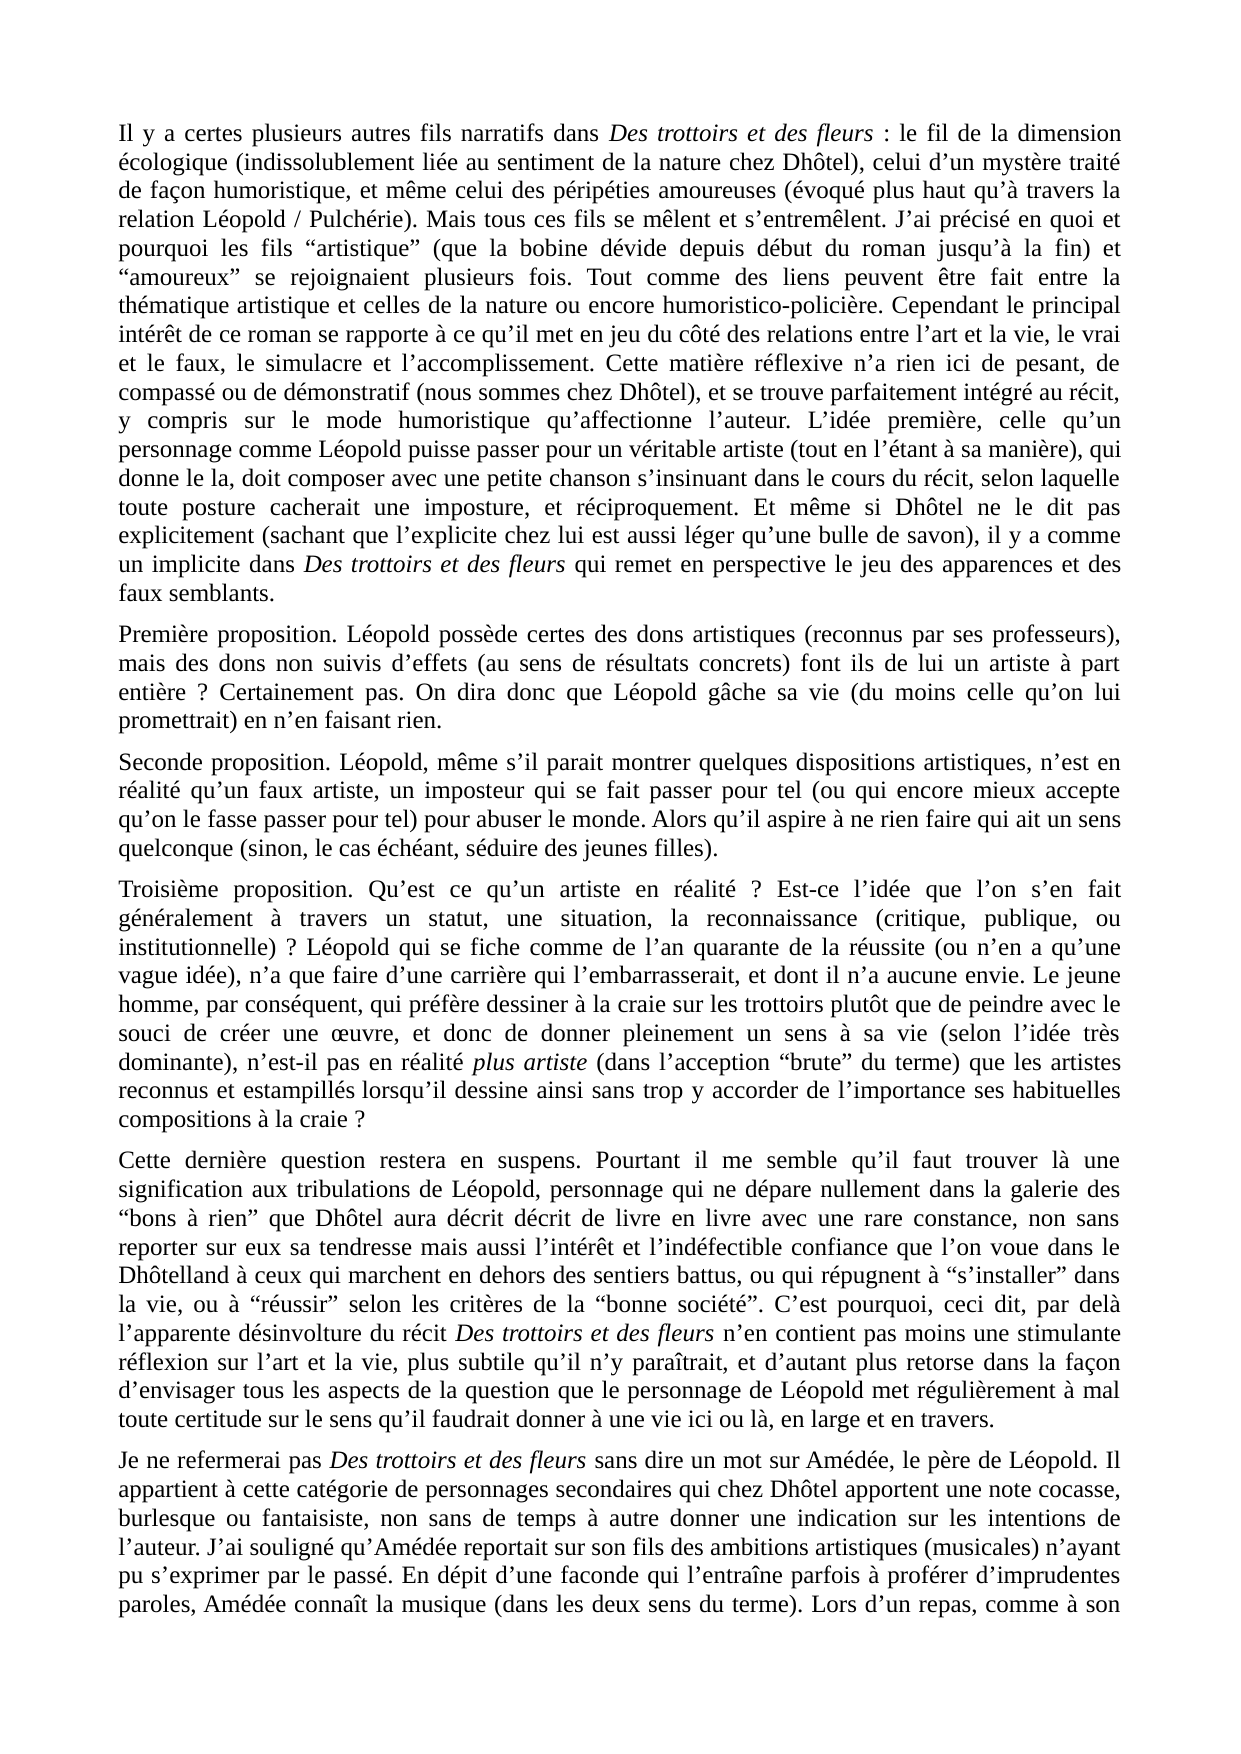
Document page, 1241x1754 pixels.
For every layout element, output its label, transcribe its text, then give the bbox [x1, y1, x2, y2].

text Seconde proposition. Léopold, même s’il parait montrer quelques dispositions artistiques, n’est en réalité qu’un faux artiste, un imposteur qui se fait passer pour tel (ou qui encore mieux accepte qu’on le fasse passer pour tel) pour abuser le monde. Alors qu’il aspire à ne rien faire qui ait un sens quelconque (sinon, le cas échéant, séduire des jeunes filles). [118, 747, 1122, 862]
text Troisième proposition. Qu’est ce qu’un artiste en réalité ? Est-ce l’idée que l’on s’en fait généralement à travers un statut, une situation, la reconnaissance (critique, publique, ou institutionnelle) ? Léopold qui se fiche comme de l’an quarante de la réussite (ou n’en a qu’une vague idée), n’a que faire d’une carrière qui l’embarrasserait, et dont il n’a aucune envie. Le jeune homme, par conséquent, qui préfère dessiner à la craie sur les trottoirs plutôt que de peindre avec le souci de créer une œuvre, et donc de donner pleinement un sens à sa vie (selon l’idée très dominante), n’est-il pas en réalité plus artiste (dans l’acception “brute” du terme) que les artistes reconnus et estampillés lorsqu’il dessine ainsi sans trop y accorder de l’importance ses habituelles compositions à la craie ? [118, 874, 1122, 1133]
text Première proposition. Léopold possède certes des dons artistiques (reconnus par ses professeurs), mais des dons non suivis d’effets (au sens de résultats concrets) font ils de lui un artiste à part entière ? Certainement pas. On dira donc que Léopold gâche sa vie (du moins celle qu’on lui promettrait) en n’en faisant rien. [118, 619, 1122, 734]
text Cette dernière question restera en suspens. Pourtant il me semble qu’il faut trouver là une signification aux tribulations de Léopold, personnage qui ne dépare nullement dans la galerie des “bons à rien” que Dhôtel aura décrit décrit de livre en livre avec une rare constance, non sans reporter sur eux sa tendresse mais aussi l’intérêt et l’indéfectible confiance que l’on voue dans le Dhôtelland à ceux qui marchent en dehors des sentiers battus, ou qui répugnent à “s’installer” dans la vie, ou à “réussir” selon les critères de la “bonne société”. C’est pourquoi, ceci dit, par delà l’apparente désinvolture du récit Des trottoirs et des fleurs n’en contient pas moins une stimulante réflexion sur l’art et la vie, plus subtile qu’il n’y paraîtrait, et d’autant plus retorse dans la façon d’envisager tous les aspects de la question que le personnage de Léopold met régulièrement à mal toute certitude sur le sens qu’il faudrait donner à une vie ici ou là, en large et en travers. [118, 1146, 1122, 1433]
text Je ne refermerai pas Des trottoirs et des fleurs sans dire un mot sur Amédée, le père de Léopold. Il appartient à cette catégorie de personnages secondaires qui chez Dhôtel apportent une note cocasse, burlesque ou fantaisiste, non sans de temps à autre donner une indication sur les intentions de l’auteur. J’ai souligné qu’Amédée reportait sur son fils des ambitions artistiques (musicales) n’ayant pu s’exprimer par le passé. En dépit d’une faconde qui l’entraîne parfois à proférer d’imprudentes paroles, Amédée connaît la musique (dans les deux sens du terme). Lors d’un repas, comme à son [118, 1446, 1122, 1618]
text Il y a certes plusieurs autres fils narratifs dans Des trottoirs et des fleurs : le fil de la dimension écologique (indissolublement liée au sentiment de la nature chez Dhôtel), celui d’un mystère traité de façon humoristique, et même celui des péripéties amoureuses (évoqué plus haut qu’à travers la relation Léopold / Pulchérie). Mais tous ces fils se mêlent et s’entremêlent. J’ai précisé en quoi et pourquoi les fils “artistique” (que la bobine dévide depuis début du roman jusqu’à la fin) et “amoureux” se rejoignaient plusieurs fois. Tout comme des liens peuvent être fait entre la thématique artistique et celles de la nature ou encore humoristico-policière. Cependant le principal intérêt de ce roman se rapporte à ce qu’il met en jeu du côté des relations entre l’art et la vie, le vrai et le faux, le simulacre et l’accomplissement. Cette matière réflexive n’a rien ici de pesant, de compassé ou de démonstratif (nous sommes chez Dhôtel), et se trouve parfaitement intégré au récit, y compris sur le mode humoristique qu’affectionne l’auteur. L’idée première, celle qu’un personnage comme Léopold puisse passer pour un véritable artiste (tout en l’étant à sa manière), qui donne le la, doit composer avec une petite chanson s’insinuant dans le cours du récit, selon laquelle toute posture cacherait une imposture, et réciproquement. Et même si Dhôtel ne le dit pas explicitement (sachant que l’explicite chez lui est aussi léger qu’une bulle de savon), il y a comme un implicite dans Des trottoirs et des fleurs qui remet en perspective le jeu des apparences et des faux semblants. [118, 118, 1122, 607]
